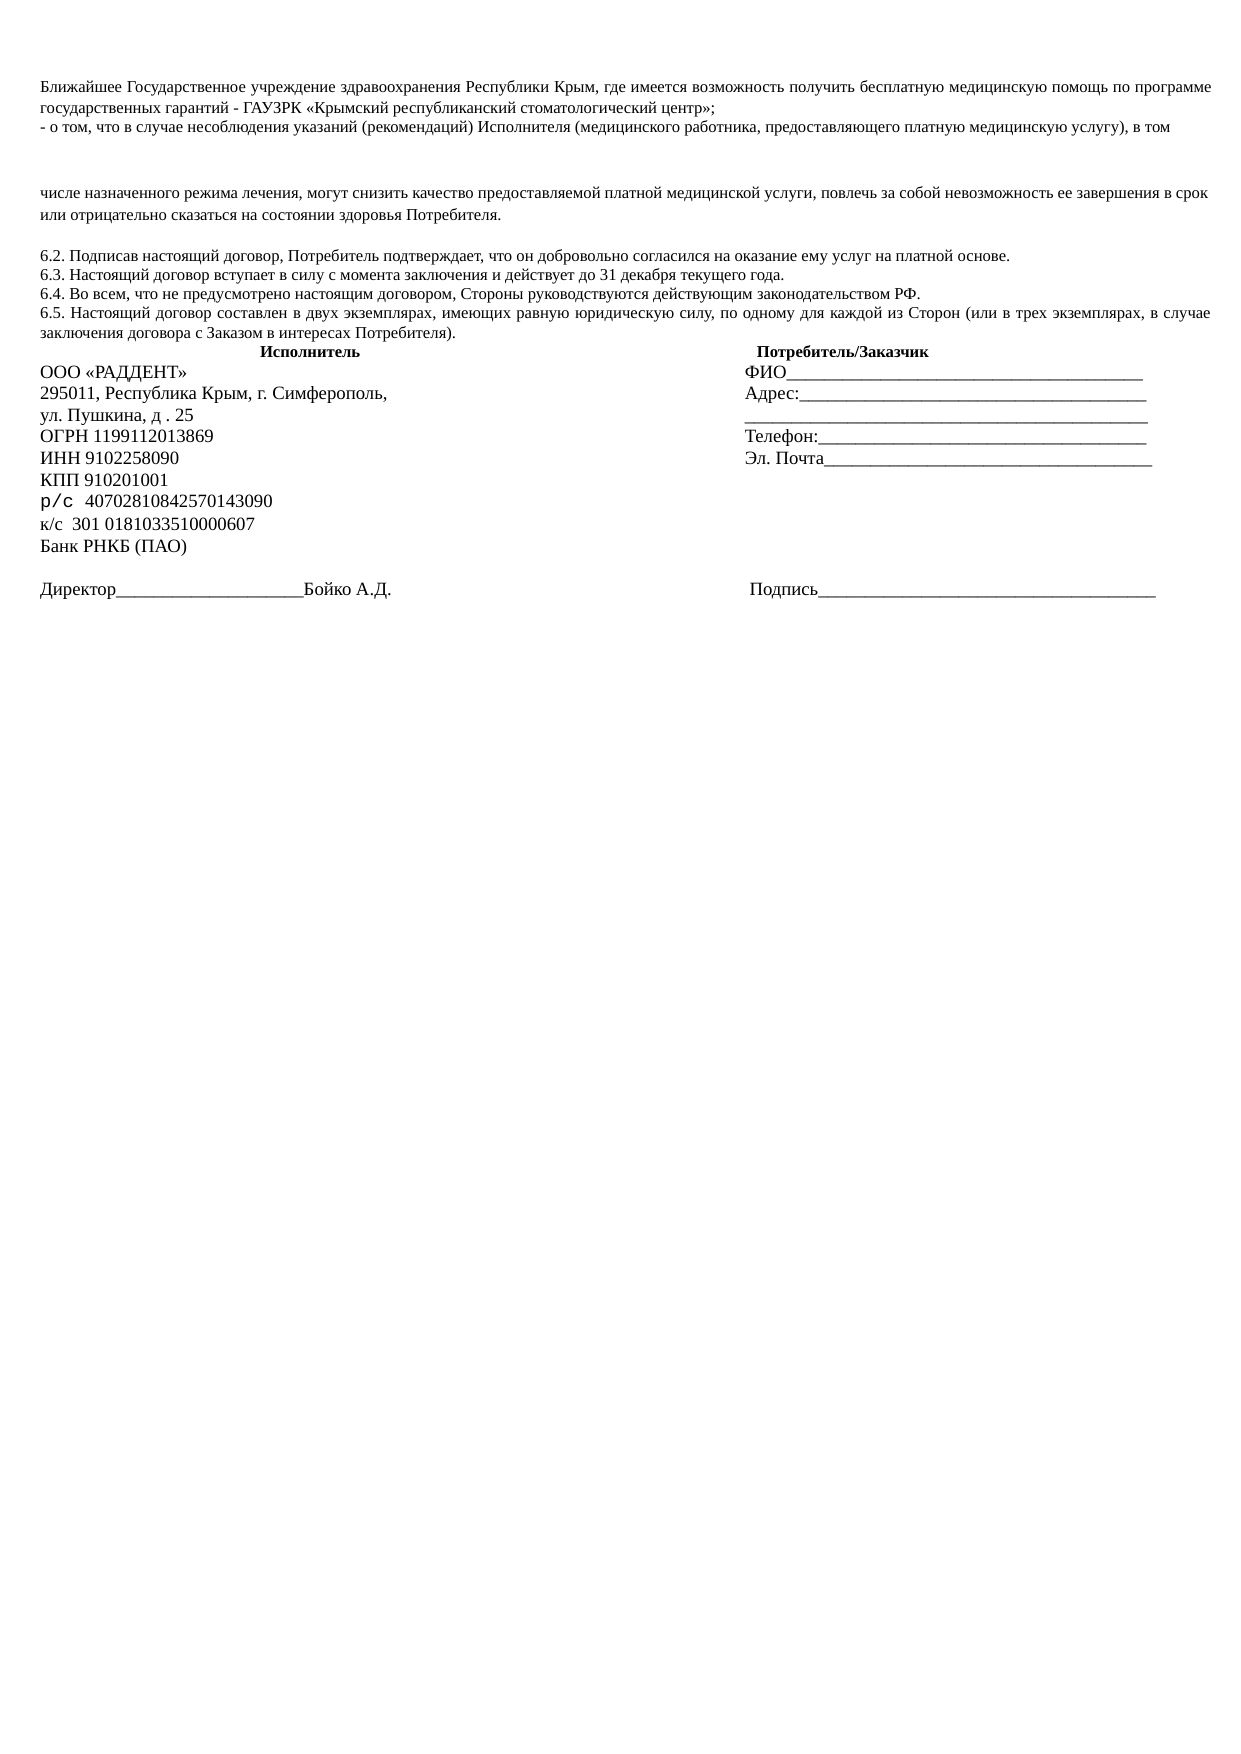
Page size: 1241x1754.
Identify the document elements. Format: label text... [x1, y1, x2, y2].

text 295011, Республика Крым, г. Симферополь, Адрес:_____________________________________ [40, 382, 1213, 404]
text 6.4. Во всем, что не предусмотрено настоящим договором, Стороны руководствуются действующим законодательством РФ. [40, 284, 1213, 303]
text Банк РНКБ (ПАО) [40, 535, 1213, 556]
table_header Потребитель/Заказчик [571, 342, 1114, 361]
text ИНН 9102258090 Эл. Почта___________________________________ [40, 447, 1213, 468]
text Директор____________________Бойко А.Д. Подпись____________________________________ [40, 578, 1213, 599]
text Ближайшее Государственное учреждение здравоохранения Республики Крым, где имеется возможность получить бесплатную медицинскую помощь по программе государственных гарантий - ГАУЗРК «Крымский республиканский стоматологический центр»; [40, 75, 1213, 117]
text числе назначенного режима лечения, могут снизить качество предоставляемой платной медицинской услуги, повлечь за собой невозможность ее завершения в срок [40, 183, 1213, 202]
text ул. Пушкина, д . 25 ___________________________________________ [40, 404, 1213, 425]
text или отрицательно сказаться на состоянии здоровья Потребителя. [40, 204, 1213, 224]
text ООО «РАДДЕНТ» ФИО______________________________________ [40, 361, 1213, 382]
table_header Исполнитель [48, 342, 571, 361]
text ОГРН 1199112013869 Телефон:___________________________________ [40, 425, 1213, 447]
text 6.5. Настоящий договор составлен в двух экземплярах, имеющих равную юридическую силу, по одному для каждой из Сторон (или в трех экземплярах, в случае заключения договора с Заказом в интересах Потребителя). [40, 303, 1213, 342]
text р/с 40702810842570143090 [40, 490, 1213, 513]
text КПП 910201001 [40, 468, 1213, 490]
text 6.2. Подписав настоящий договор, Потребитель подтверждает, что он добровольно согласился на оказание ему услуг на платной основе. [40, 246, 1213, 265]
text - о том, что в случае несоблюдения указаний (рекомендаций) Исполнителя (медицинского работника, предоставляющего платную медицинскую услугу), в том [40, 117, 1213, 136]
text 6.3. Настоящий договор вступает в силу с момента заключения и действует до 31 декабря текущего года. [40, 265, 1213, 284]
text к/с 301 0181033510000607 [40, 513, 1213, 535]
